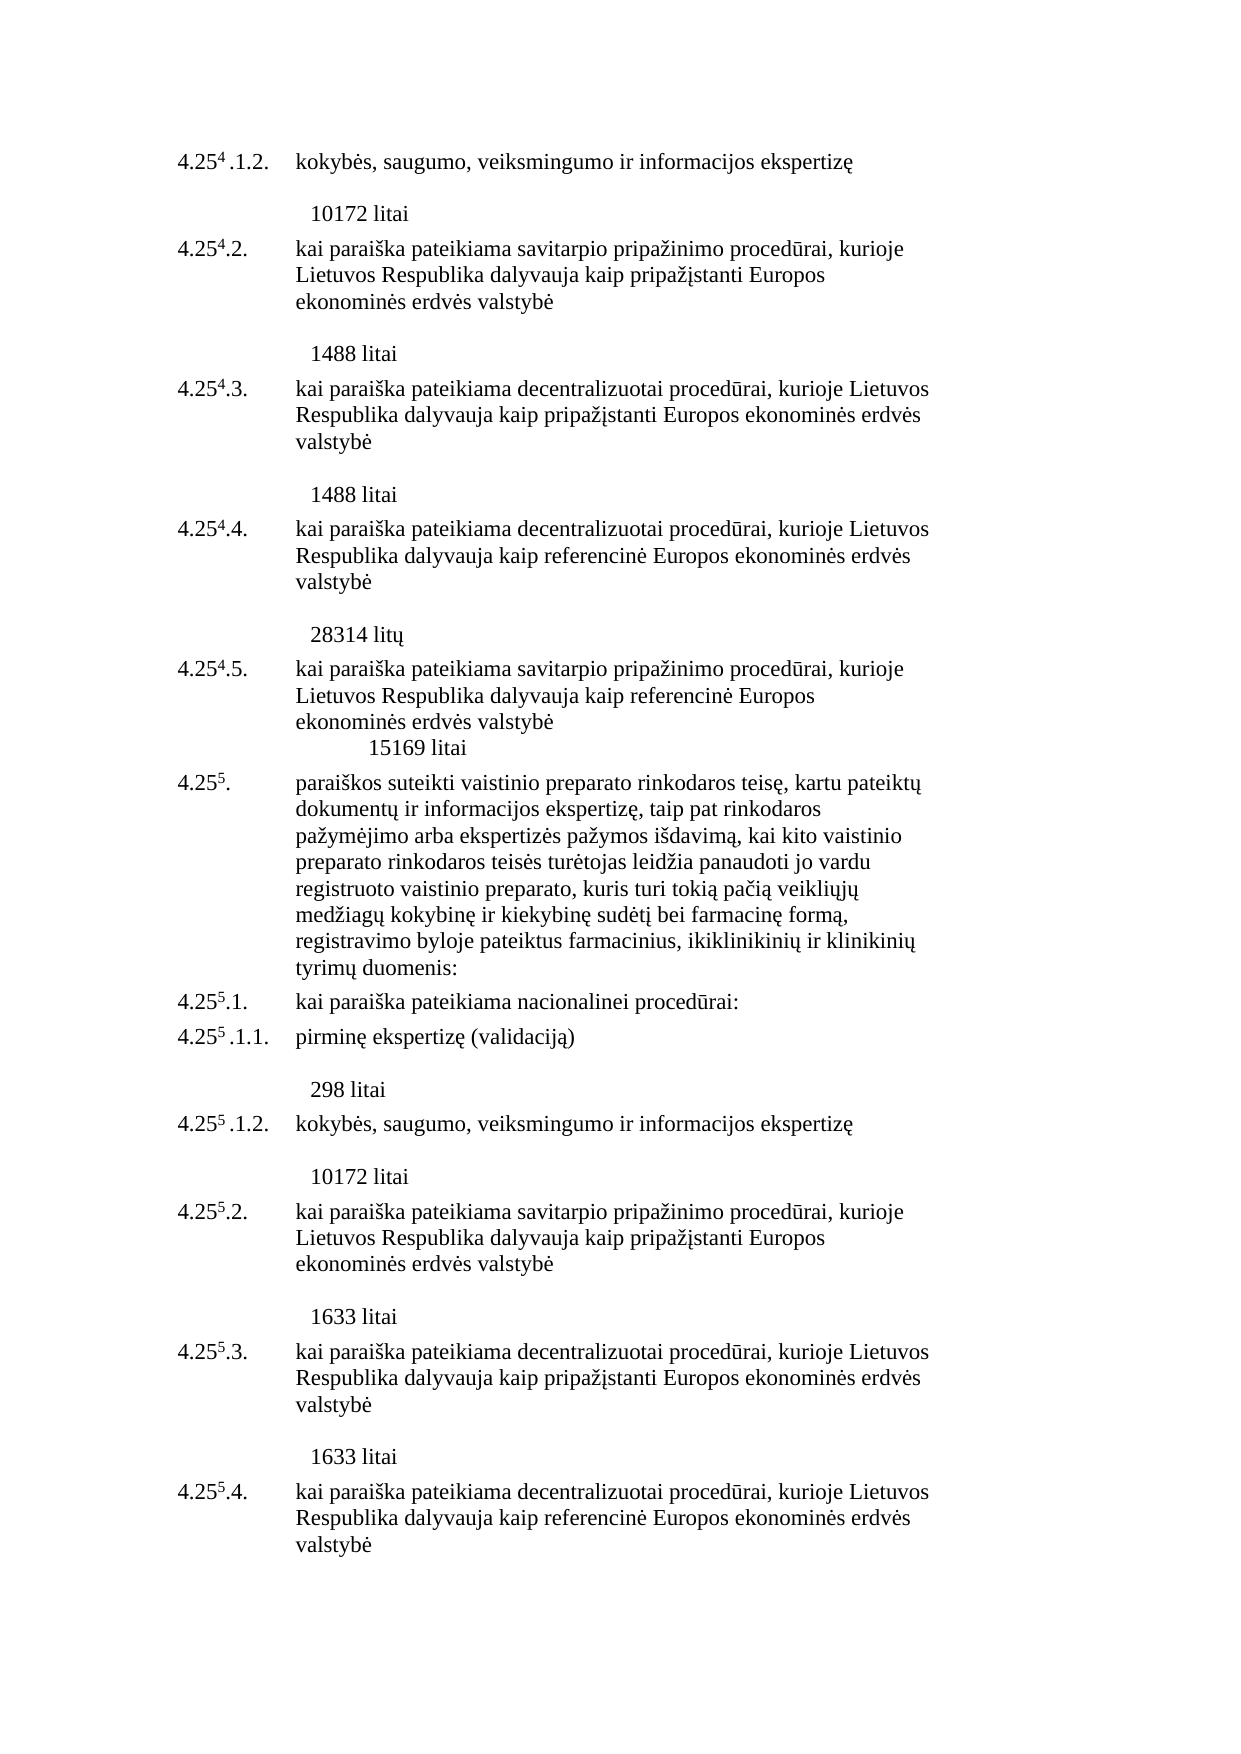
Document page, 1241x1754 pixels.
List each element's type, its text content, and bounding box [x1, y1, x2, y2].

text 4.255.1. kai paraiška pateikiama nacionalinei procedūrai: [177, 988, 930, 1015]
text 4.254.2. kai paraiška pateikiama savitarpio pripažinimo procedūrai, kurioje Lietuvos Respublika dalyvauja kaip pripažįstanti Europos ekonominės erdvės valstybė 1488 litai [177, 235, 930, 367]
text 4.255.3. kai paraiška pateikiama decentralizuotai procedūrai, kurioje Lietuvos Respublika dalyvauja kaip pripažįstanti Europos ekonominės erdvės valstybė 1633 litai [177, 1338, 930, 1470]
text 4.255.4. kai paraiška pateikiama decentralizuotai procedūrai, kurioje Lietuvos Respublika dalyvauja kaip referencinė Europos ekonominės erdvės valstybė [177, 1478, 930, 1557]
text 4.255 .1.1. pirminę ekspertizę (validaciją) 298 litai [177, 1023, 930, 1102]
text 4.255. paraiškos suteikti vaistinio preparato rinkodaros teisę, kartu pateiktų dokumentų ir informacijos ekspertizę, taip pat rinkodaros pažymėjimo arba ekspertizės pažymos išdavimą, kai kito vaistinio preparato rinkodaros teisės turėtojas leidžia panaudoti jo vardu registruoto vaistinio preparato, kuris turi tokią pačią veikliųjų medžiagų kokybinę ir kiekybinę sudėtį bei farmacinę formą, registravimo byloje pateiktus farmacinius, ikiklinikinių ir klinikinių tyrimų duomenis: [177, 769, 930, 980]
text 4.254.3. kai paraiška pateikiama decentralizuotai procedūrai, kurioje Lietuvos Respublika dalyvauja kaip pripažįstanti Europos ekonominės erdvės valstybė 1488 litai [177, 375, 930, 507]
text 4.255 .1.2. kokybės, saugumo, veiksmingumo ir informacijos ekspertizę 10172 litai [177, 1110, 930, 1189]
text 4.254 .1.2. kokybės, saugumo, veiksmingumo ir informacijos ekspertizę 10172 litai [177, 148, 930, 227]
text 4.255.2. kai paraiška pateikiama savitarpio pripažinimo procedūrai, kurioje Lietuvos Respublika dalyvauja kaip pripažįstanti Europos ekonominės erdvės valstybė 1633 litai [177, 1198, 930, 1329]
text 4.254.5. kai paraiška pateikiama savitarpio pripažinimo procedūrai, kurioje Lietuvos Respublika dalyvauja kaip referencinė Europos ekonominės erdvės valstybė 15169 litai [177, 655, 930, 761]
text 4.254.4. kai paraiška pateikiama decentralizuotai procedūrai, kurioje Lietuvos Respublika dalyvauja kaip referencinė Europos ekonominės erdvės valstybė 28314 litų [177, 515, 930, 647]
